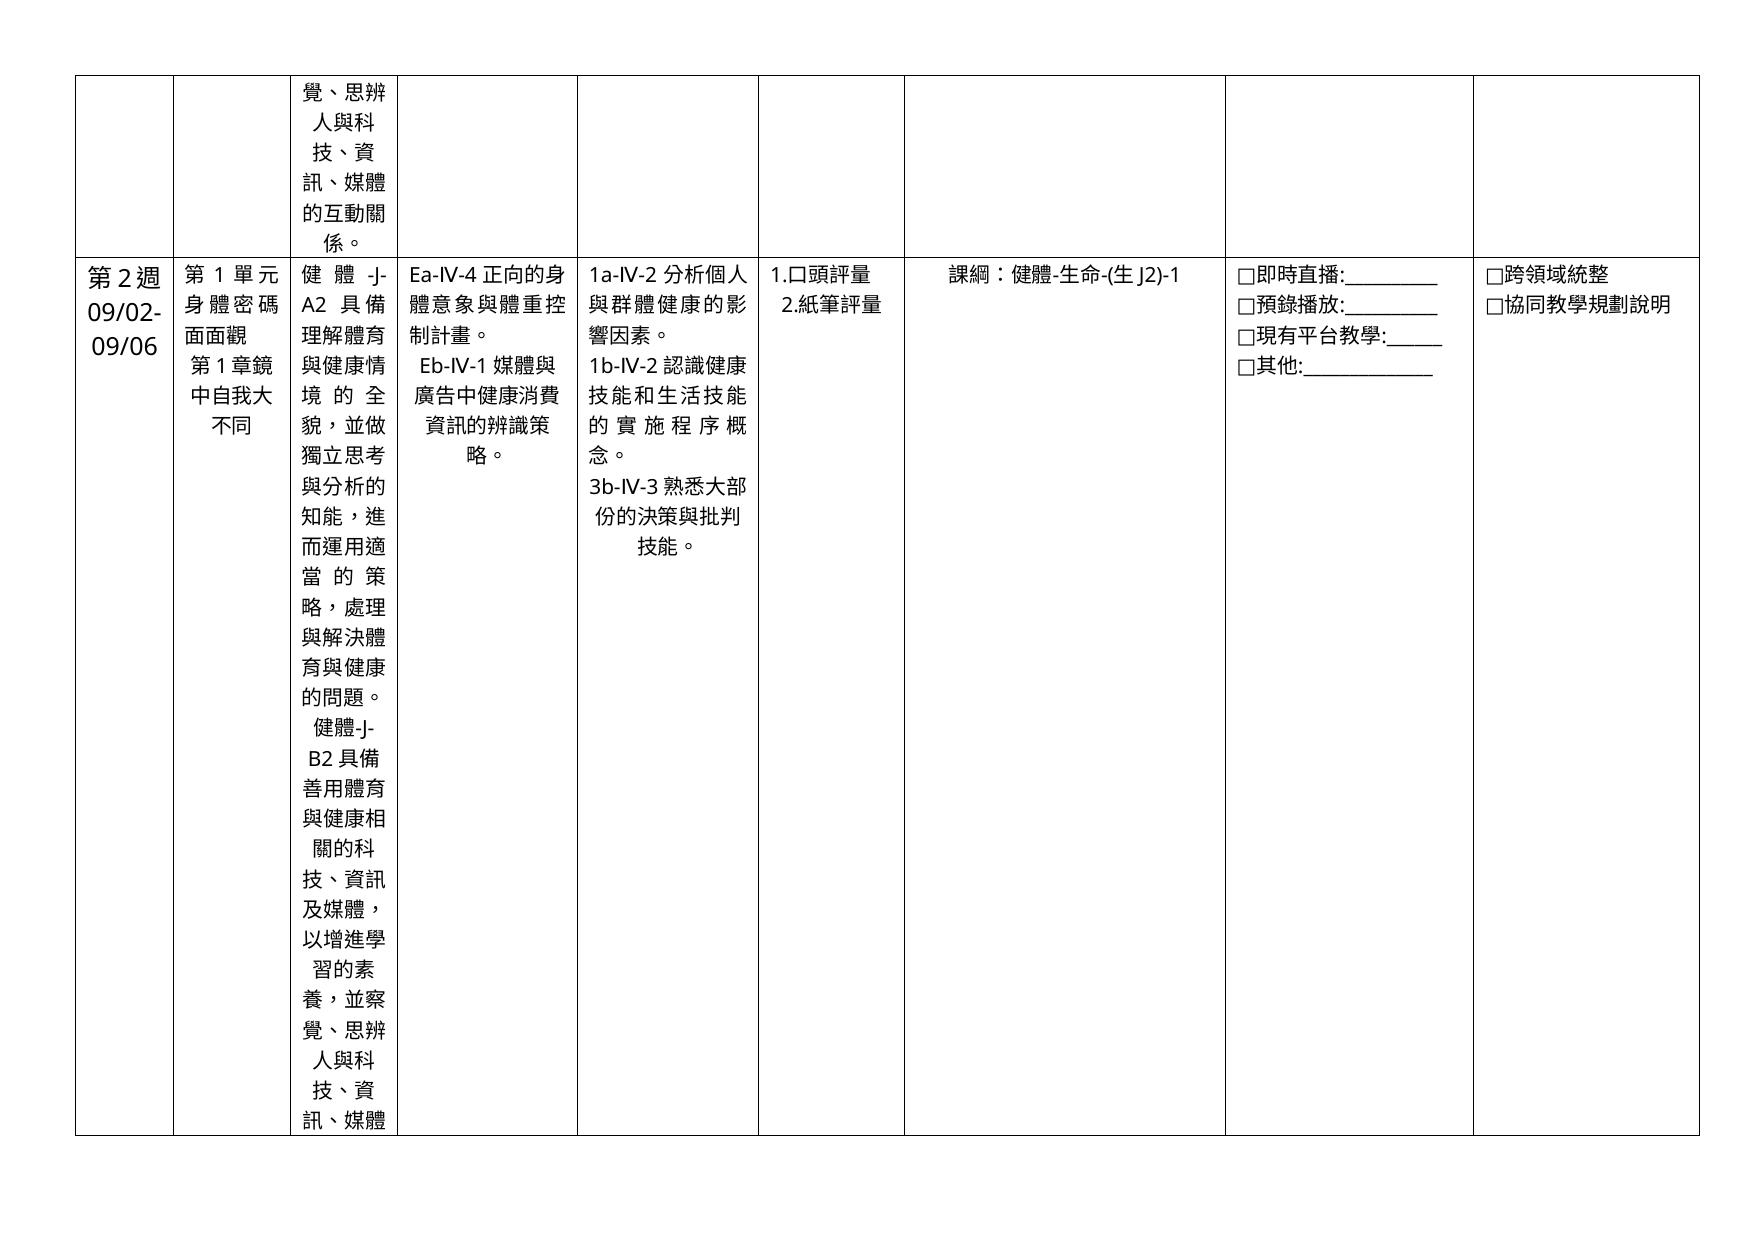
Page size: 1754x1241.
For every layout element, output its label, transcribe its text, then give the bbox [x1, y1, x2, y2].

table_cell 第2週 09/02-09/06 [76, 258, 173, 1135]
table_cell [1226, 76, 1473, 257]
table_cell 課綱：健體-生命-(生J2)-1 [905, 258, 1225, 1135]
table_cell [905, 76, 1225, 257]
table_cell 第1單元身體密碼面面觀 第1章鏡中自我大不同 [174, 258, 290, 1135]
table_cell [759, 76, 904, 257]
table_cell 1.口頭評量 2.紙筆評量 [759, 258, 904, 1135]
table_cell [398, 76, 577, 257]
table_cell Ea-Ⅳ-4 正向的身體意象與體重控制計畫。 Eb-Ⅳ-1 媒體與廣告中健康消費資訊的辨識策略。 [398, 258, 577, 1135]
table_cell □跨領域統整 □協同教學規劃說明 [1474, 258, 1699, 1135]
table_cell [1474, 76, 1699, 257]
table_cell 健體-J-A2 具備理解體育與健康情境的全貌，並做獨立思考與分析的知能，進而運用適當的策略，處理與解決體育與健康的問題。 健體-J-B2 具備善用體育與健康相關的科技、資訊及媒體，以增進學習的素養，並察覺、思辨人與科技、資訊、媒體 [291, 258, 397, 1135]
table_cell [76, 76, 173, 257]
table_cell [174, 76, 290, 257]
table_cell [578, 76, 758, 257]
table_cell □即時直播:__________ □預錄播放:__________ □現有平台教學:______ □其他:______________ [1226, 258, 1473, 1135]
table_cell 1a-Ⅳ-2 分析個人與群體健康的影響因素。 1b-Ⅳ-2 認識健康技能和生活技能的實施程序概念。 3b-Ⅳ-3 熟悉大部份的決策與批判技能。 [578, 258, 758, 1135]
table_cell 覺、思辨人與科技、資訊、媒體的互動關係。 [291, 76, 397, 257]
